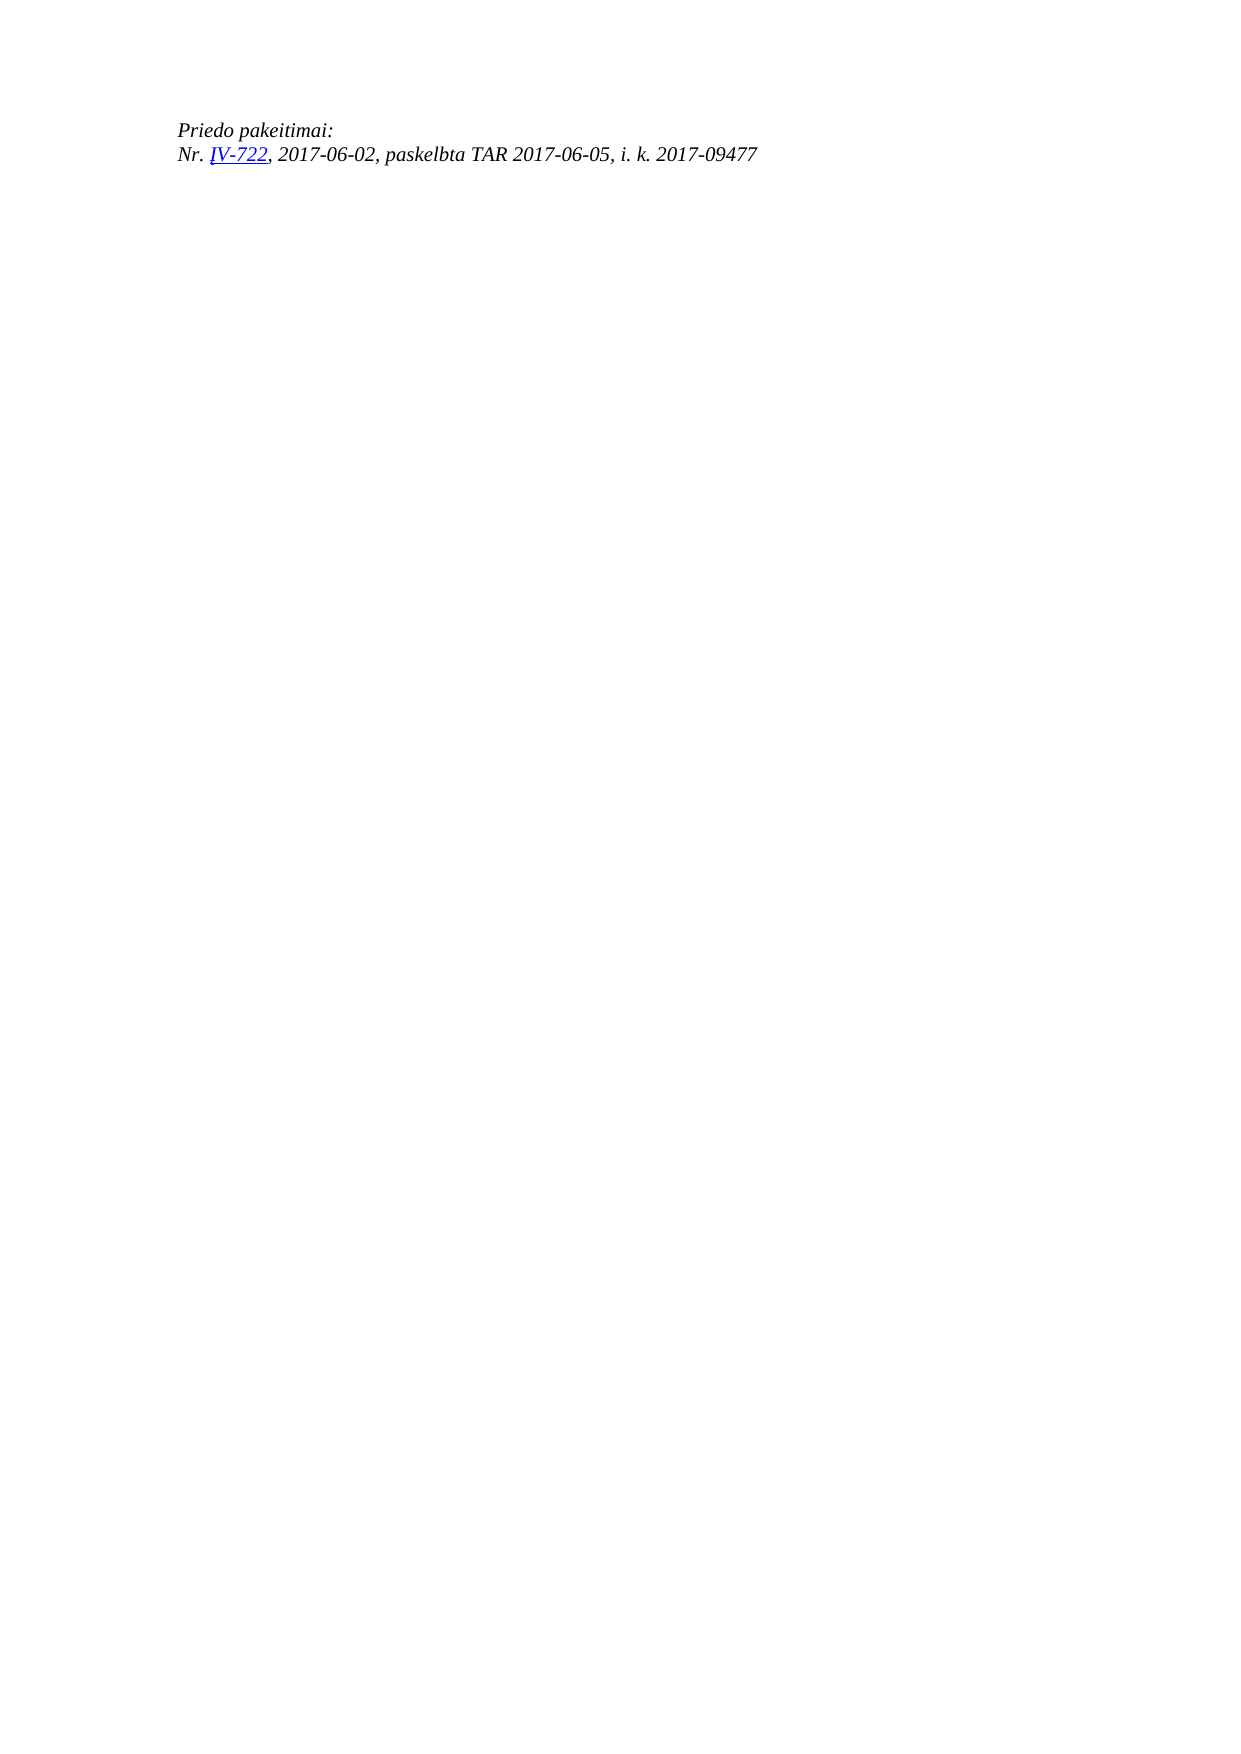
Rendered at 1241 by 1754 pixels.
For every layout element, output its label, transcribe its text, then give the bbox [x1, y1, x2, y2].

text Nr. ĮV-722, 2017-06-02, paskelbta TAR 2017-06-05, i. k. 2017-09477 [177, 142, 1181, 166]
text Priedo pakeitimai: [177, 118, 1181, 142]
